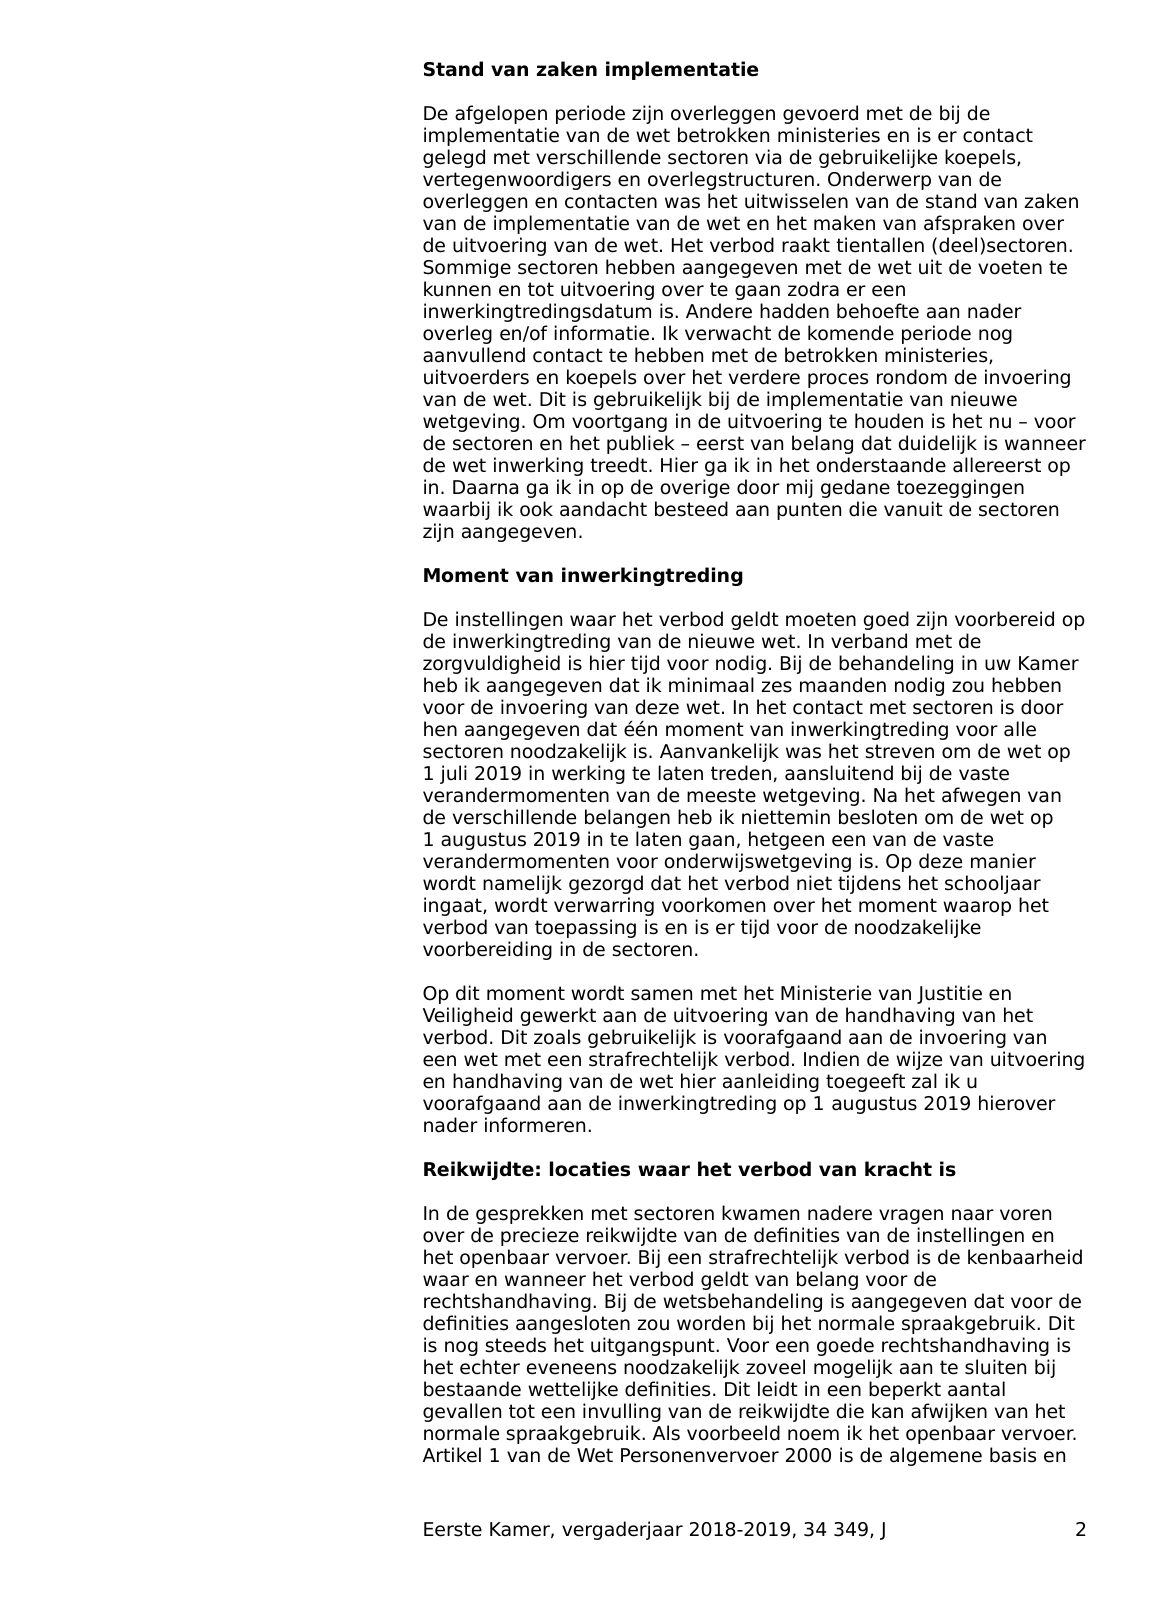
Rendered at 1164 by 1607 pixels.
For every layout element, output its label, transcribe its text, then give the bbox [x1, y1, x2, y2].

text Op dit moment wordt samen met het Ministerie van Justitie en Veiligheid gewerkt aan de uitvoering van de handhaving van het verbod. Dit zoals gebruikelijk is voorafgaand aan de invoering van een wet met een strafrechtelijk verbod. Indien de wijze van uitvoering en handhaving van de wet hier aanleiding toegeeft zal ik u voorafgaand aan de inwerkingtreding op 1 augustus 2019 hierover nader informeren. [422, 983, 1087, 1137]
subtitle Stand van zaken implementatie [422, 59, 1087, 81]
text In de gesprekken met sectoren kwamen nadere vragen naar voren over de precieze reikwijdte van de definities van de instellingen en het openbaar vervoer. Bij een strafrechtelijk verbod is de kenbaarheid waar en wanneer het verbod geldt van belang voor de rechtshandhaving. Bij de wetsbehandeling is aangegeven dat voor de definities aangesloten zou worden bij het normale spraakgebruik. Dit is nog steeds het uitgangspunt. Voor een goede rechtshandhaving is het echter eveneens noodzakelijk zoveel mogelijk aan te sluiten bij bestaande wettelijke definities. Dit leidt in een beperkt aantal gevallen tot een invulling van de reikwijdte die kan afwijken van het normale spraakgebruik. Als voorbeeld noem ik het openbaar vervoer. Artikel 1 van de Wet Personenvervoer 2000 is de algemene basis en [422, 1203, 1087, 1467]
text De afgelopen periode zijn overleggen gevoerd met de bij de implementatie van de wet betrokken ministeries en is er contact gelegd met verschillende sectoren via de gebruikelijke koepels, vertegenwoordigers en overlegstructuren. Onderwerp van de overleggen en contacten was het uitwisselen van de stand van zaken van de implementatie van de wet en het maken van afspraken over de uitvoering van de wet. Het verbod raakt tientallen (deel)sectoren. Sommige sectoren hebben aangegeven met de wet uit de voeten te kunnen en tot uitvoering over te gaan zodra er een inwerkingtredingsdatum is. Andere hadden behoefte aan nader overleg en/of informatie. Ik verwacht de komende periode nog aanvullend contact te hebben met de betrokken ministeries, uitvoerders en koepels over het verdere proces rondom de invoering van de wet. Dit is gebruikelijk bij de implementatie van nieuwe wetgeving. Om voortgang in de uitvoering te houden is het nu – voor de sectoren en het publiek – eerst van belang dat duidelijk is wanneer de wet inwerking treedt. Hier ga ik in het onderstaande allereerst op in. Daarna ga ik in op de overige door mij gedane toezeggingen waarbij ik ook aandacht besteed aan punten die vanuit de sectoren zijn aangegeven. [422, 103, 1087, 543]
subtitle Reikwijdte: locaties waar het verbod van kracht is [422, 1159, 1087, 1181]
subtitle Moment van inwerkingtreding [422, 565, 1087, 587]
text De instellingen waar het verbod geldt moeten goed zijn voorbereid op de inwerkingtreding van de nieuwe wet. In verband met de zorgvuldigheid is hier tijd voor nodig. Bij de behandeling in uw Kamer heb ik aangegeven dat ik minimaal zes maanden nodig zou hebben voor de invoering van deze wet. In het contact met sectoren is door hen aangegeven dat één moment van inwerkingtreding voor alle sectoren noodzakelijk is. Aanvankelijk was het streven om de wet op 1 juli 2019 in werking te laten treden, aansluitend bij de vaste verandermomenten van de meeste wetgeving. Na het afwegen van de verschillende belangen heb ik niettemin besloten om de wet op 1 augustus 2019 in te laten gaan, hetgeen een van de vaste verandermomenten voor onderwijswetgeving is. Op deze manier wordt namelijk gezorgd dat het verbod niet tijdens het schooljaar ingaat, wordt verwarring voorkomen over het moment waarop het verbod van toepassing is en is er tijd voor de noodzakelijke voorbereiding in de sectoren. [422, 609, 1087, 961]
